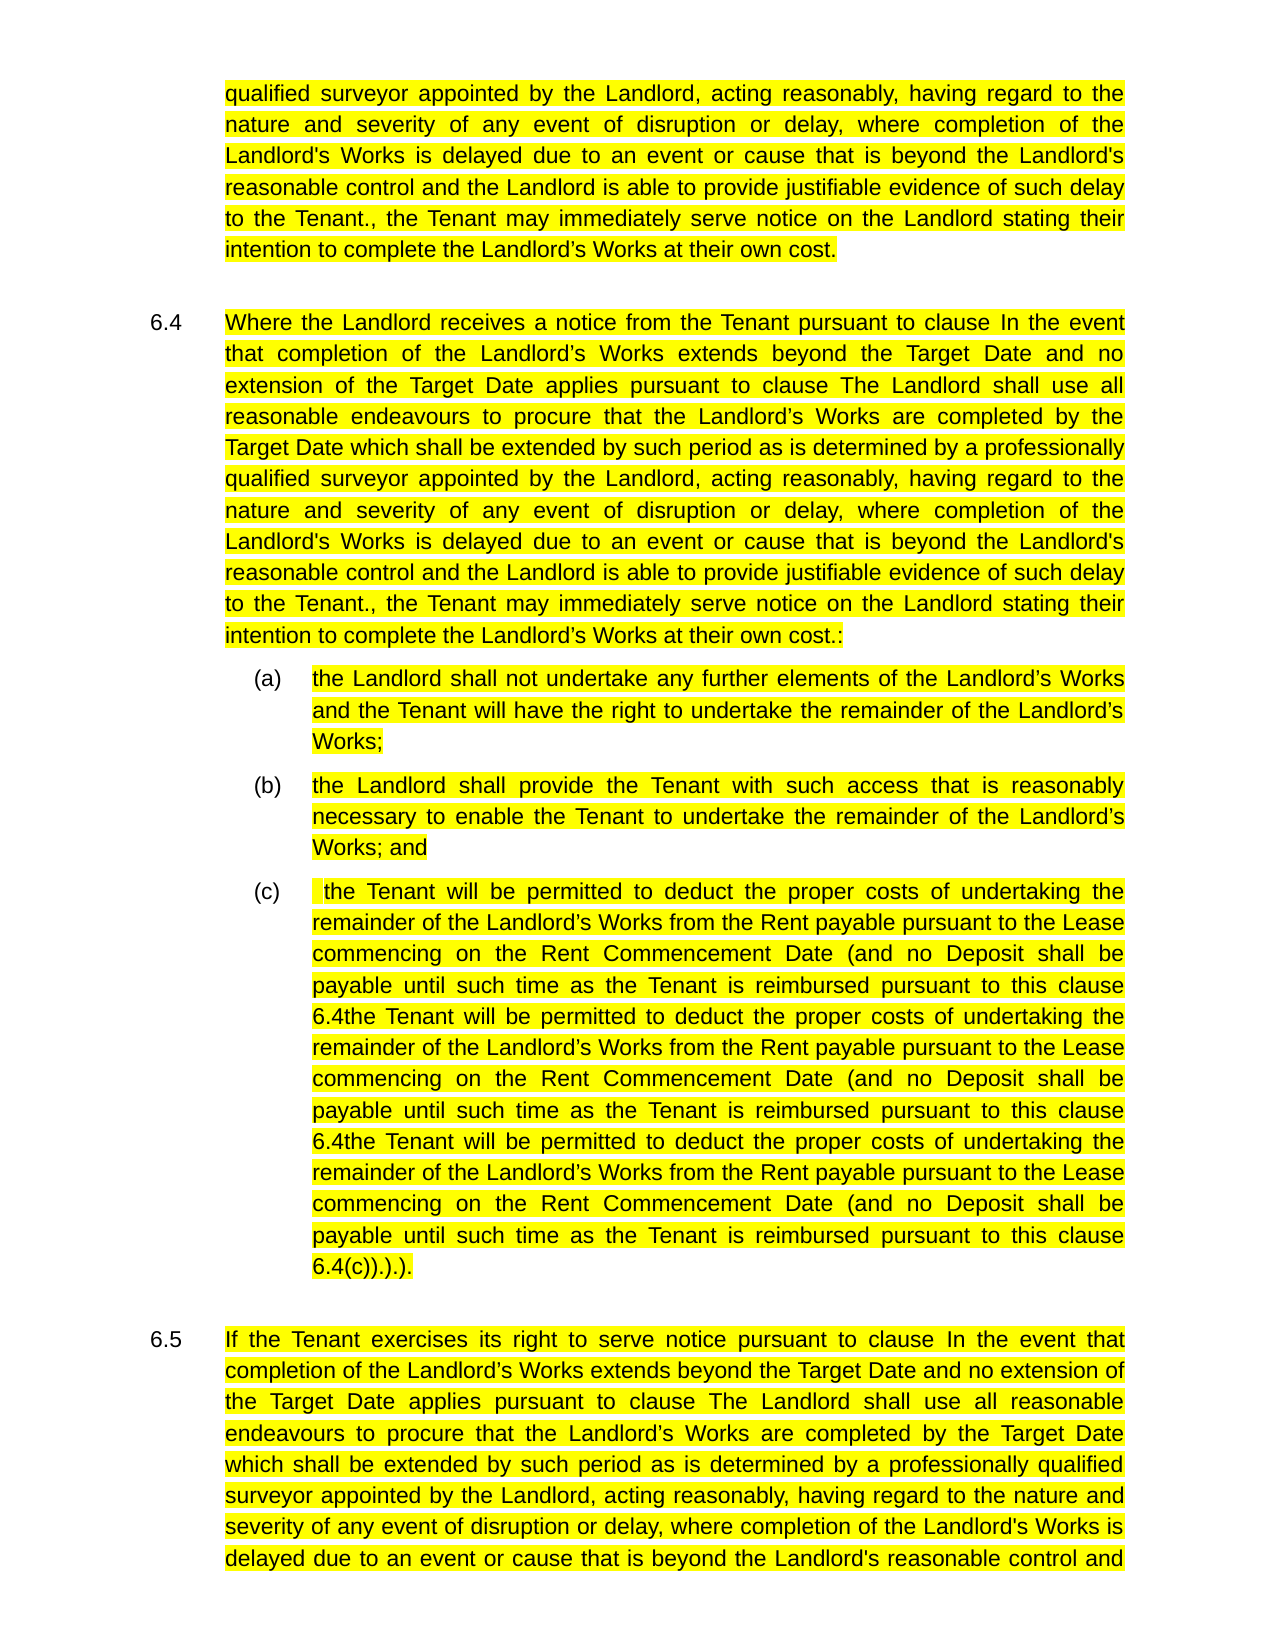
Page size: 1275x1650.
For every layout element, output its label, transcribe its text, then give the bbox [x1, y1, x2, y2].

title the Tenant will be permitted to deduct the proper costs of undertaking the remainder of the Landlord’s Works from the Rent payable pursuant to the Lease commencing on the Rent Commencement Date (and no Deposit shall be payable until such time as the Tenant is reimbursed pursuant to this clause 6.4(c)). [253, 873, 1125, 1279]
title the Landlord shall provide the Tenant with such access that is reasonably necessary to enable the Tenant to undertake the remainder of the Landlord’s Works; and [253, 767, 1125, 860]
title the Landlord shall not undertake any further elements of the Landlord’s Works and the Tenant will have the right to undertake the remainder of the Landlord’s Works; [253, 660, 1125, 754]
title If the Tenant exercises its right to serve notice pursuant to clause 6.3 to undertake the remainder of the Landlord’s Works, the Tenant must (subject to access being provided by the Landlord pursuant to clause 6.4(b)) undertake the Landlord’s Works with all due diligence and as soon as reasonable practicable and shall serve written notice on the Landlord as soon as the Landlord’s Works are complete and the date stated in that notice shall be deemed to be the Landlord’s Works Completion Date. [150, 1321, 1125, 1571]
title In the event that completion of the Landlord’s Works extends beyond the Target Date and no extension of the Target Date applies pursuant to clause 5.2, the Tenant may immediately serve notice on the Landlord stating their intention to complete the Landlord’s Works at their own cost. [150, 75, 1125, 262]
title Where the Landlord receives a notice from the Tenant pursuant to clause 6.3: [150, 304, 1125, 648]
